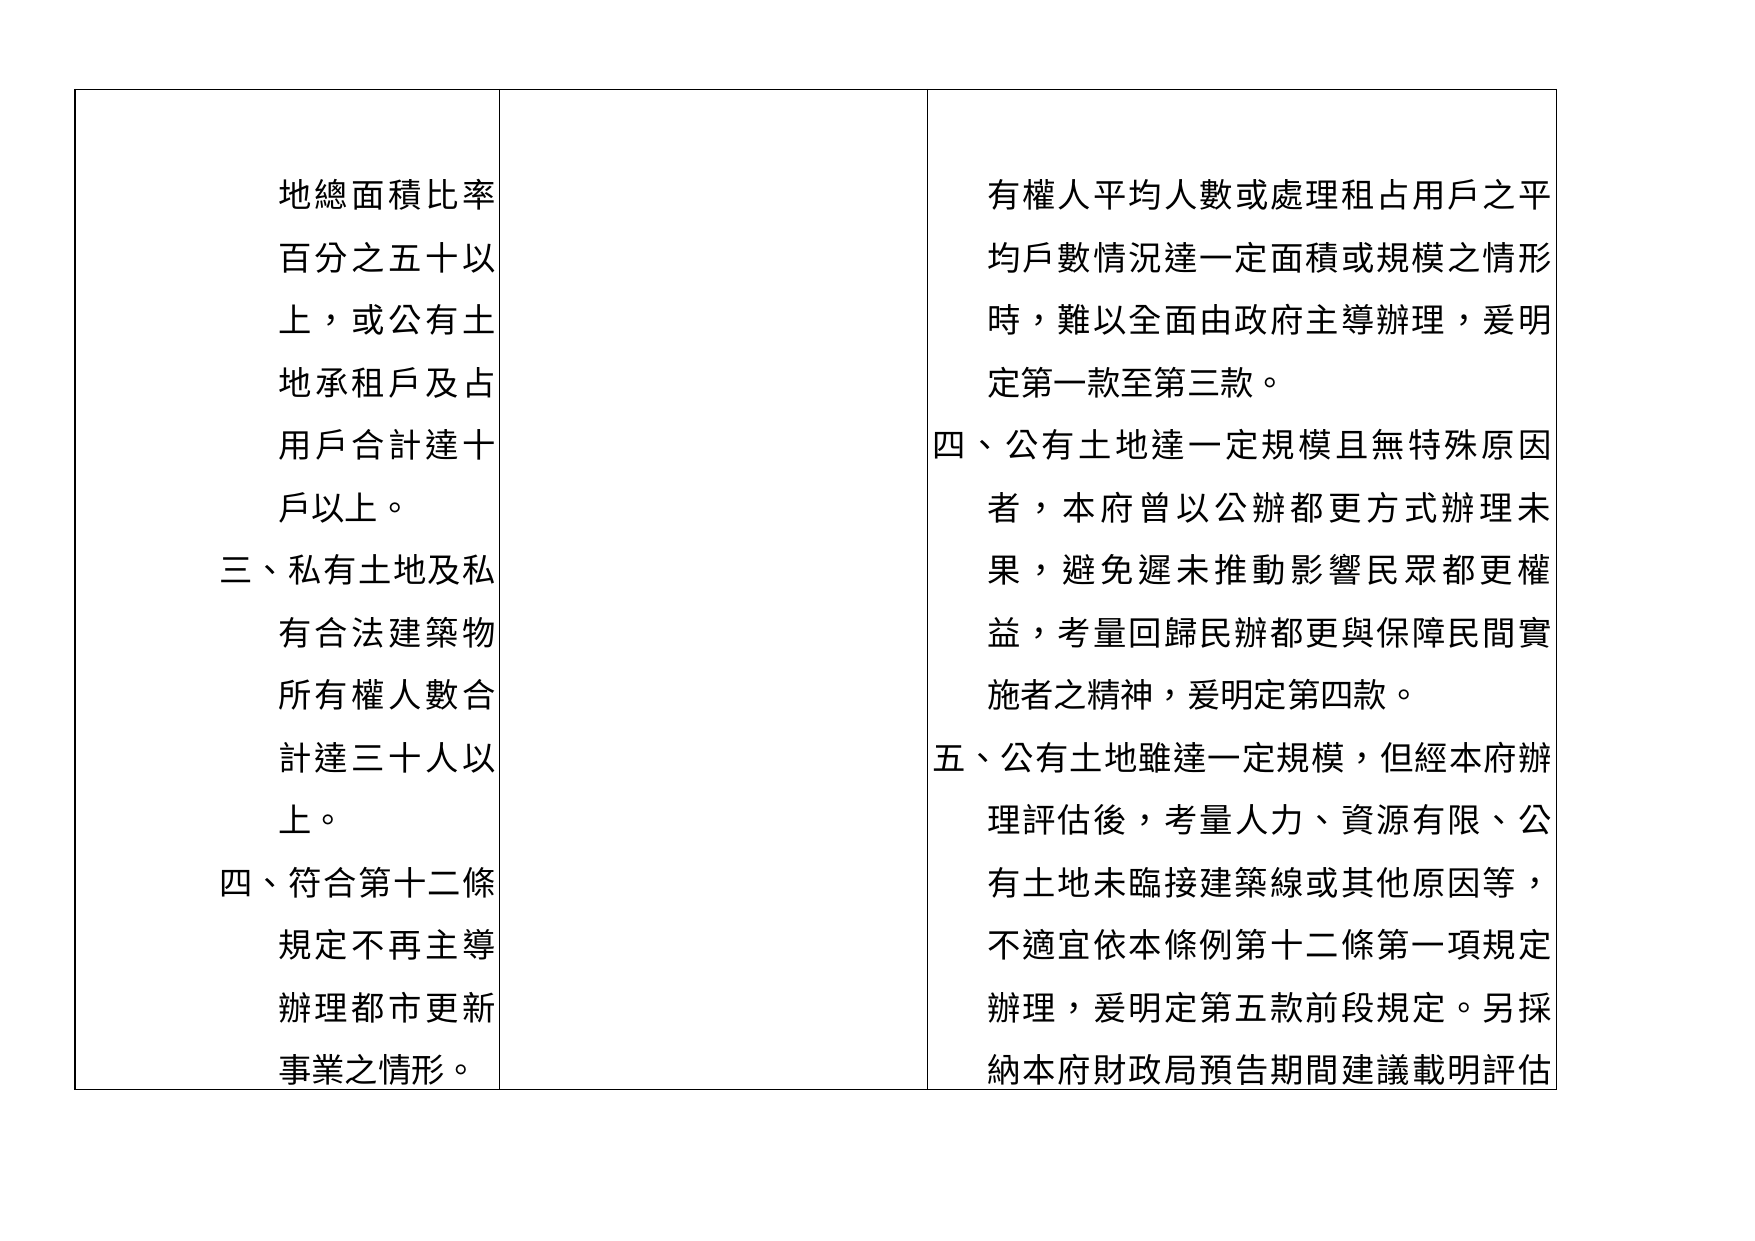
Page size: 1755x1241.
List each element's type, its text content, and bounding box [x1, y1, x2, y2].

table_cell 有權人平均人數或處理租占用戶之平均戶數情況達一定面積或規模之情形時，難以全面由政府主導辦理，爰明定第一款至第三款。 四、公有土地達一定規模且無特殊原因者，本府曾以公辦都更方式辦理未果，避免遲未推動影響民眾都更權益，考量回歸民辦都更與保障民間實施者之精神，爰明定第四款。 五、公有土地雖達一定規模，但經本府辦理評估後，考量人力、資源有限、公有土地未臨接建築線或其他原因等，不適宜依本條例第十二條第一項規定辦理，爰明定第五款前段規定。另採納本府財政局預告期間建議載明評估 [928, 90, 1556, 1089]
table_cell [500, 90, 927, 1089]
table_cell 地總面積比率百分之五十以上，或公有土地承租戶及占用戶合計達十戶以上。 三、私有土地及私有合法建築物所有權人數合計達三十人以上。 四、符合第十二條規定不再主導辦理都市更新事業之情形。 [76, 90, 499, 1089]
